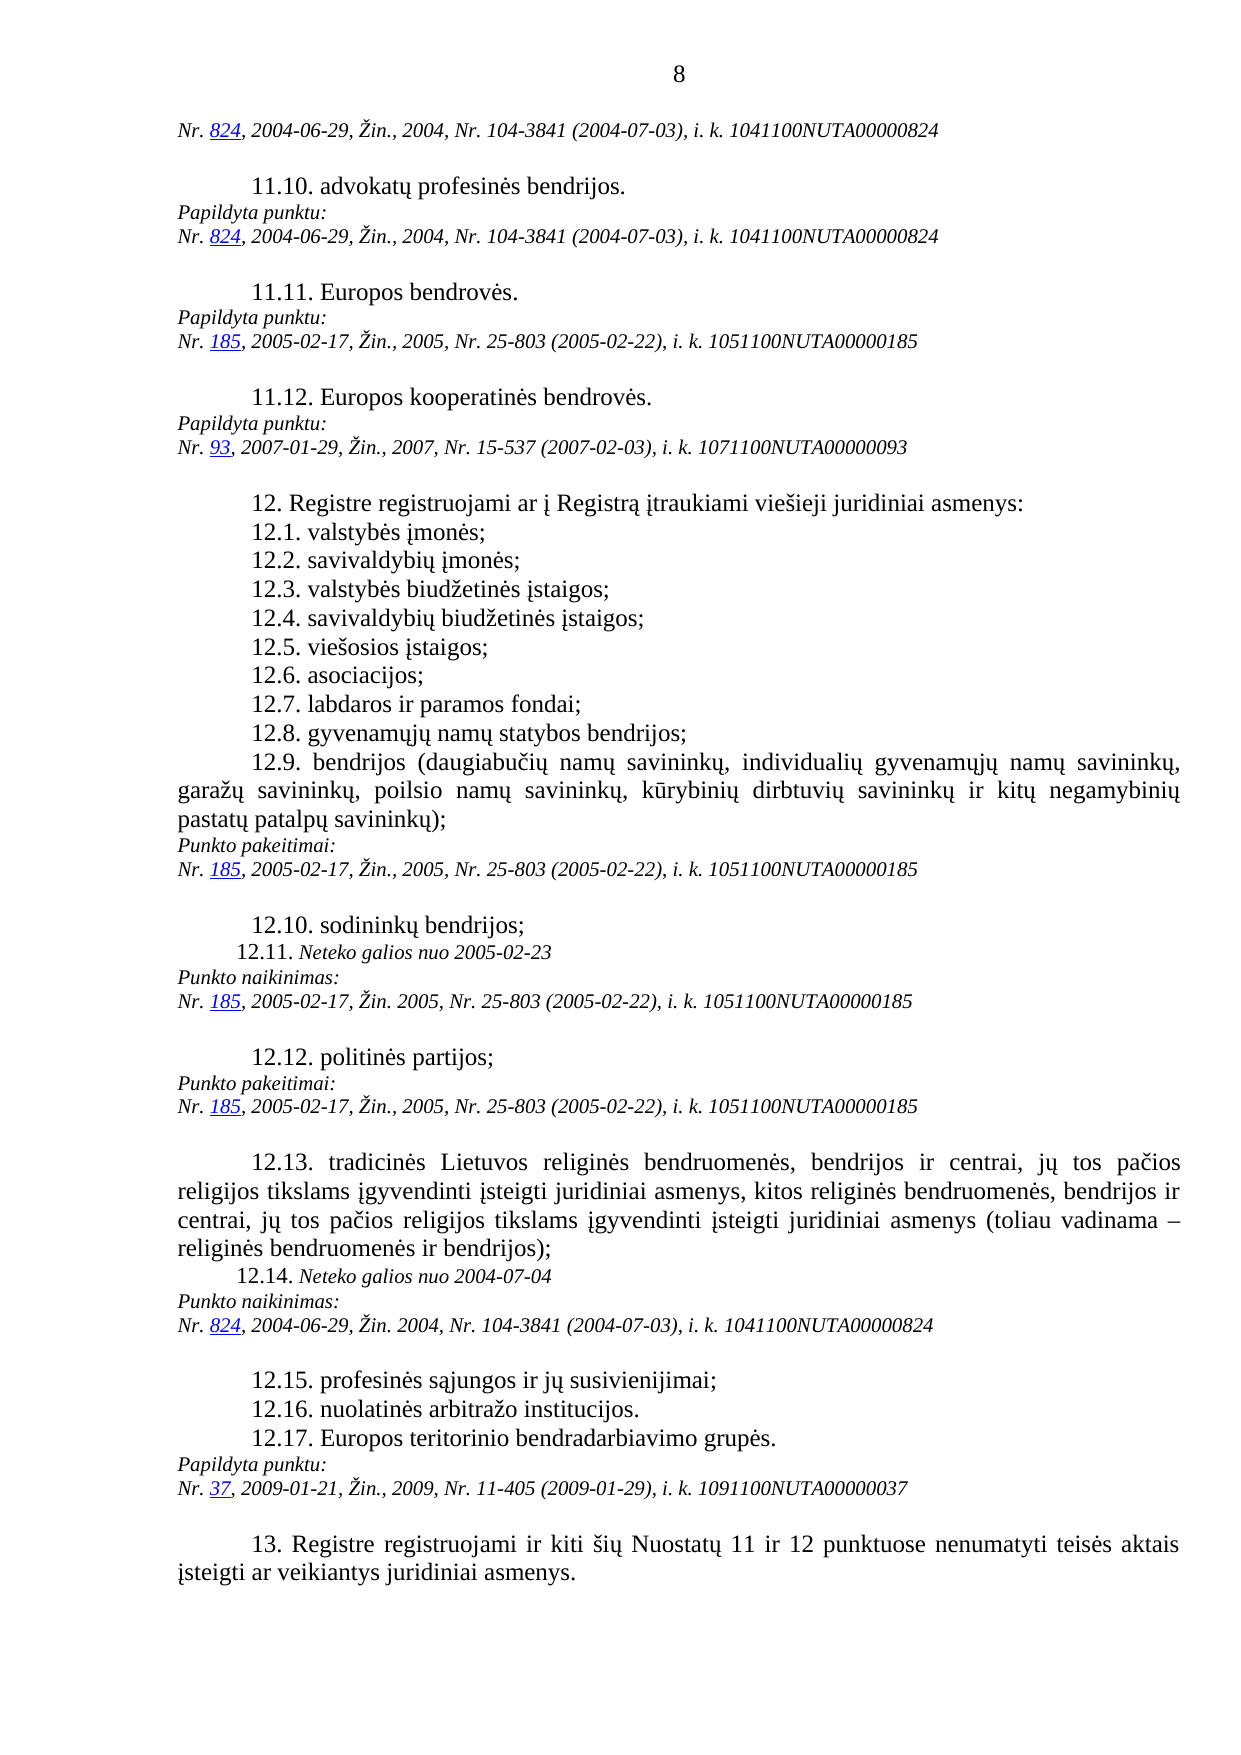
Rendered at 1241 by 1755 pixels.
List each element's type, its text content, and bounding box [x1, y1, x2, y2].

text Papildyta punktu: [177, 1452, 1181, 1476]
text Nr. 93, 2007-01-29, Žin., 2007, Nr. 15-537 (2007-02-03), i. k. 1071100NUTA00000093 [177, 435, 1181, 459]
text 11.11. Europos bendrovės. [177, 277, 1181, 305]
text 12.1. valstybės įmonės; [177, 517, 1181, 545]
text 11.10. advokatų profesinės bendrijos. [177, 171, 1181, 200]
text 12.14. Neteko galios nuo 2004-07-04 [177, 1262, 1181, 1289]
text Nr. 824, 2004-06-29, Žin., 2004, Nr. 104-3841 (2004-07-03), i. k. 1041100NUTA00000824 [177, 224, 1181, 248]
text 12.6. asociacijos; [177, 660, 1181, 689]
text 12.7. labdaros ir paramos fondai; [177, 689, 1181, 718]
text 12.4. savivaldybių biudžetinės įstaigos; [177, 603, 1181, 632]
text 12.13. tradicinės Lietuvos religinės bendruomenės, bendrijos ir centrai, jų tos pačios religijos tikslams įgyvendinti įsteigti juridiniai asmenys, kitos religinės bendruomenės, bendrijos ir centrai, jų tos pačios religijos tikslams įgyvendinti įsteigti juridiniai asmenys (toliau vadinama – religinės bendruomenės ir bendrijos); [177, 1147, 1181, 1262]
text 12.3. valstybės biudžetinės įstaigos; [177, 574, 1181, 603]
text Punkto naikinimas: [177, 1289, 1181, 1313]
text 12.10. sodininkų bendrijos; [177, 910, 1181, 938]
text 12.5. viešosios įstaigos; [177, 632, 1181, 660]
text Punkto pakeitimai: [177, 833, 1181, 857]
text 12.11. Neteko galios nuo 2005-02-23 [177, 938, 1181, 965]
text Papildyta punktu: [177, 200, 1181, 224]
text Nr. 185, 2005-02-17, Žin., 2005, Nr. 25-803 (2005-02-22), i. k. 1051100NUTA00000185 [177, 329, 1181, 353]
text Punkto naikinimas: [177, 965, 1181, 989]
text 12.15. profesinės sąjungos ir jų susivienijimai; [177, 1366, 1181, 1394]
text 12.16. nuolatinės arbitražo institucijos. [177, 1394, 1181, 1423]
text Nr. 185, 2005-02-17, Žin., 2005, Nr. 25-803 (2005-02-22), i. k. 1051100NUTA00000185 [177, 1094, 1181, 1118]
text 12.2. savivaldybių įmonės; [177, 545, 1181, 574]
text 12.8. gyvenamųjų namų statybos bendrijos; [177, 718, 1181, 747]
text Papildyta punktu: [177, 305, 1181, 329]
text Nr. 824, 2004-06-29, Žin. 2004, Nr. 104-3841 (2004-07-03), i. k. 1041100NUTA00000824 [177, 1313, 1181, 1337]
text Punkto pakeitimai: [177, 1070, 1181, 1094]
text Nr. 37, 2009-01-21, Žin., 2009, Nr. 11-405 (2009-01-29), i. k. 1091100NUTA00000037 [177, 1476, 1181, 1500]
text 11.12. Europos kooperatinės bendrovės. [177, 382, 1181, 411]
text 12.9. bendrijos (daugiabučių namų savininkų, individualių gyvenamųjų namų savininkų, garažų savininkų, poilsio namų savininkų, kūrybinių dirbtuvių savininkų ir kitų negamybinių pastatų patalpų savininkų); [177, 747, 1181, 833]
text Nr. 824, 2004-06-29, Žin., 2004, Nr. 104-3841 (2004-07-03), i. k. 1041100NUTA00000824 [177, 118, 1181, 142]
text 12.12. politinės partijos; [177, 1042, 1181, 1070]
text 13. Registre registruojami ir kiti šių Nuostatų 11 ir 12 punktuose nenumatyti teisės aktais įsteigti ar veikiantys juridiniai asmenys. [177, 1529, 1181, 1586]
text Nr. 185, 2005-02-17, Žin. 2005, Nr. 25-803 (2005-02-22), i. k. 1051100NUTA00000185 [177, 989, 1181, 1013]
text 12.17. Europos teritorinio bendradarbiavimo grupės. [177, 1423, 1181, 1452]
text 12. Registre registruojami ar į Registrą įtraukiami viešieji juridiniai asmenys: [177, 488, 1181, 517]
text Papildyta punktu: [177, 411, 1181, 435]
text Nr. 185, 2005-02-17, Žin., 2005, Nr. 25-803 (2005-02-22), i. k. 1051100NUTA00000185 [177, 857, 1181, 881]
